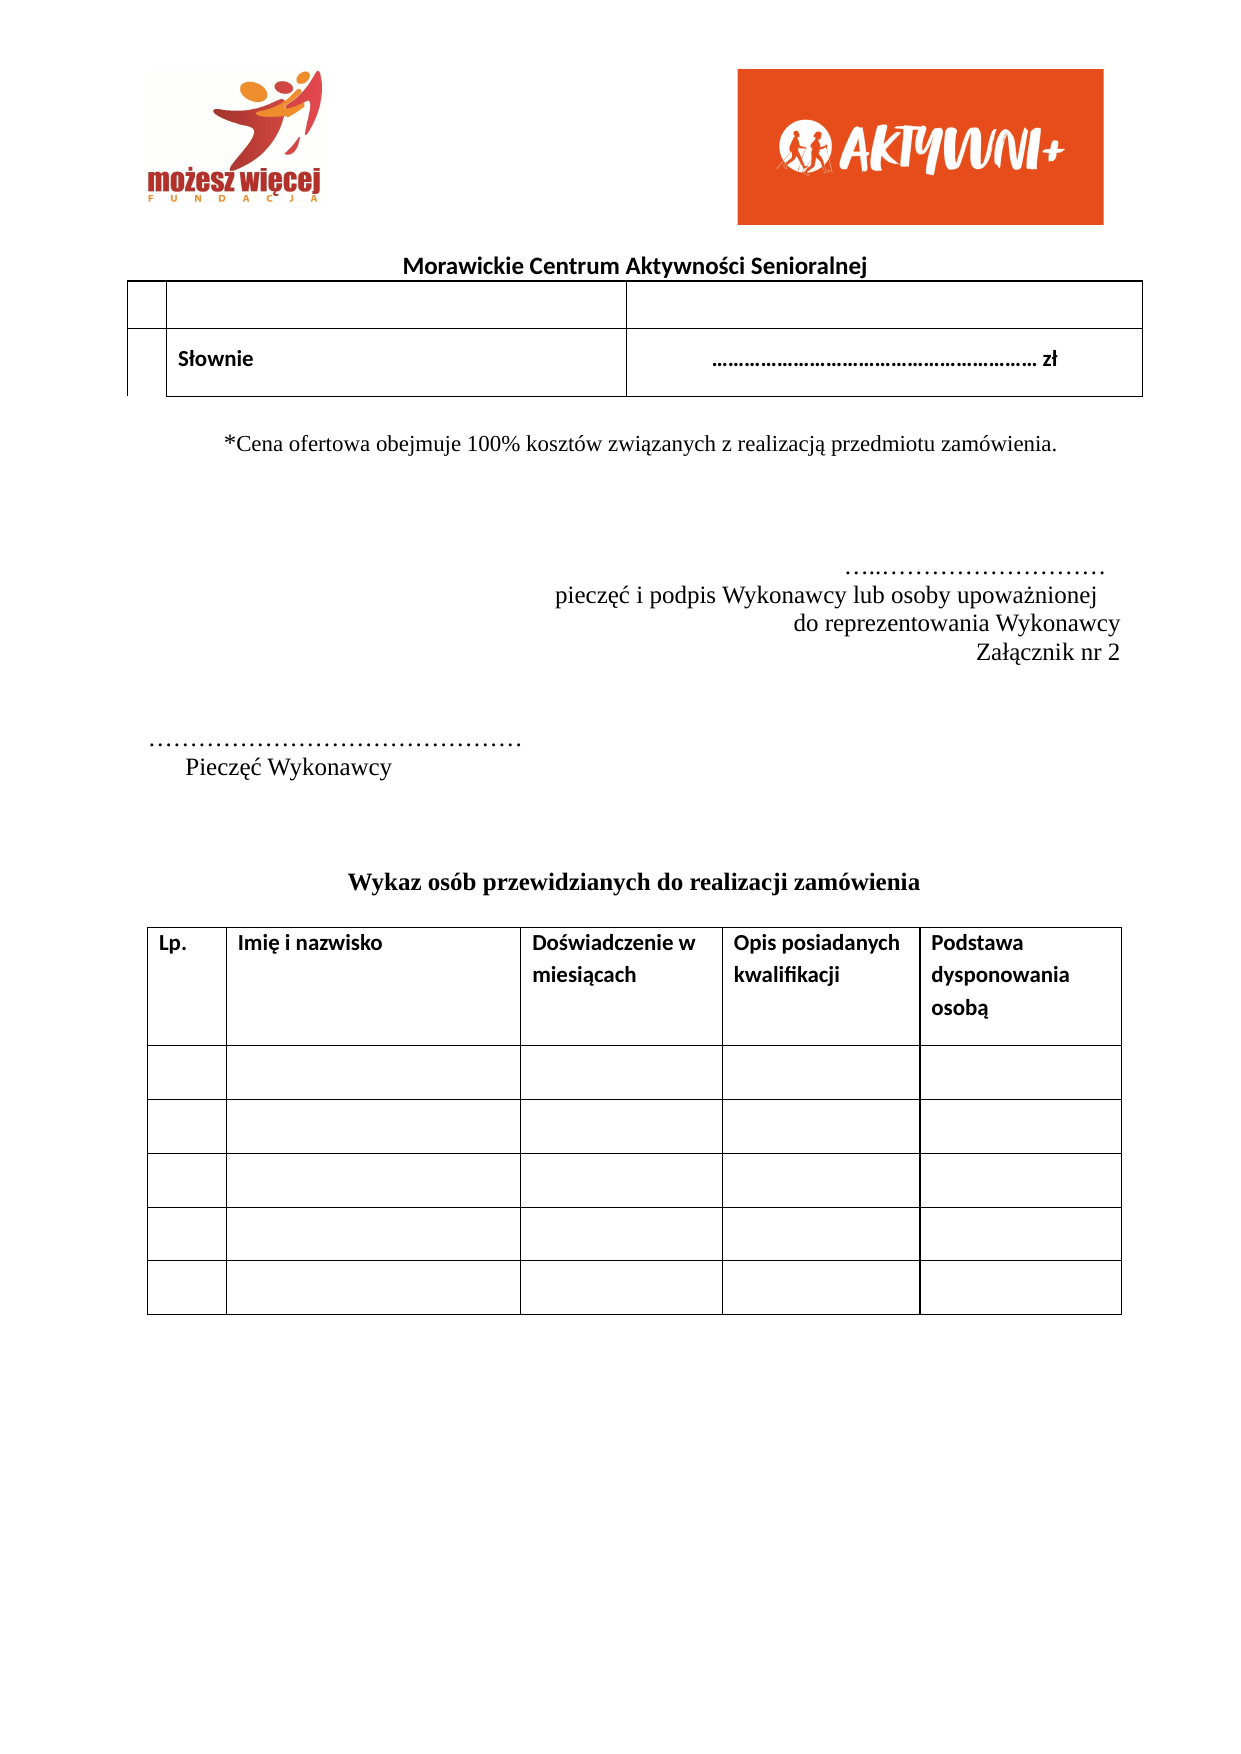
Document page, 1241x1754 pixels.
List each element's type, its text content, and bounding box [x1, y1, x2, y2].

table_header Lp. [148, 928, 226, 1045]
table_cell …………………………………………………… zł [627, 329, 1142, 396]
table_cell [128, 282, 166, 327]
table_header Doświadczenie w miesiącach [521, 928, 722, 1045]
table_cell [227, 1208, 520, 1260]
table_cell [921, 1261, 1121, 1314]
table_cell [521, 1208, 722, 1260]
table_header Imię i nazwisko [227, 928, 520, 1045]
text ……………………………………… [148, 723, 1122, 752]
text pieczęć i podpis Wykonawcy lub osoby upoważnionej [148, 580, 1097, 608]
table_cell [227, 1046, 520, 1099]
table_cell [148, 1154, 226, 1207]
text do reprezentowania Wykonawcy [185, 608, 1122, 637]
table_cell [521, 1100, 722, 1153]
table_cell [521, 1261, 722, 1314]
table_cell [227, 1100, 520, 1153]
table_cell [723, 1100, 919, 1153]
table_cell [521, 1046, 722, 1099]
table_cell [921, 1154, 1121, 1207]
table_cell [167, 282, 626, 327]
table_cell [723, 1208, 919, 1260]
text *Cena ofertowa obejmuje 100% kosztów związanych z realizacją przedmiotu zamówienia. [150, 428, 1122, 457]
table_cell [921, 1046, 1121, 1099]
table_cell [921, 1208, 1121, 1260]
text …..……………………… [843, 551, 1122, 580]
table_cell [148, 1208, 226, 1260]
text Załącznik nr 2 [148, 637, 1120, 666]
table_header Podstawa dysponowania osobą [921, 928, 1121, 1045]
table_cell [921, 1100, 1121, 1153]
table_cell [627, 282, 1142, 327]
table_cell [148, 1046, 226, 1099]
text Pieczęć Wykonawcy [148, 752, 1122, 781]
table_header Opis posiadanych kwalifikacji [723, 928, 919, 1045]
table_cell Słownie [167, 329, 626, 396]
table_cell [723, 1261, 919, 1314]
table_cell [723, 1046, 919, 1099]
text Wykaz osób przewidzianych do realizacji zamówienia [148, 867, 1120, 896]
table_cell [227, 1154, 520, 1207]
table_cell [521, 1154, 722, 1207]
table_cell [227, 1261, 520, 1314]
table_cell [148, 1100, 226, 1153]
table_cell [723, 1154, 919, 1207]
table_cell [128, 329, 166, 396]
table_cell [148, 1261, 226, 1314]
